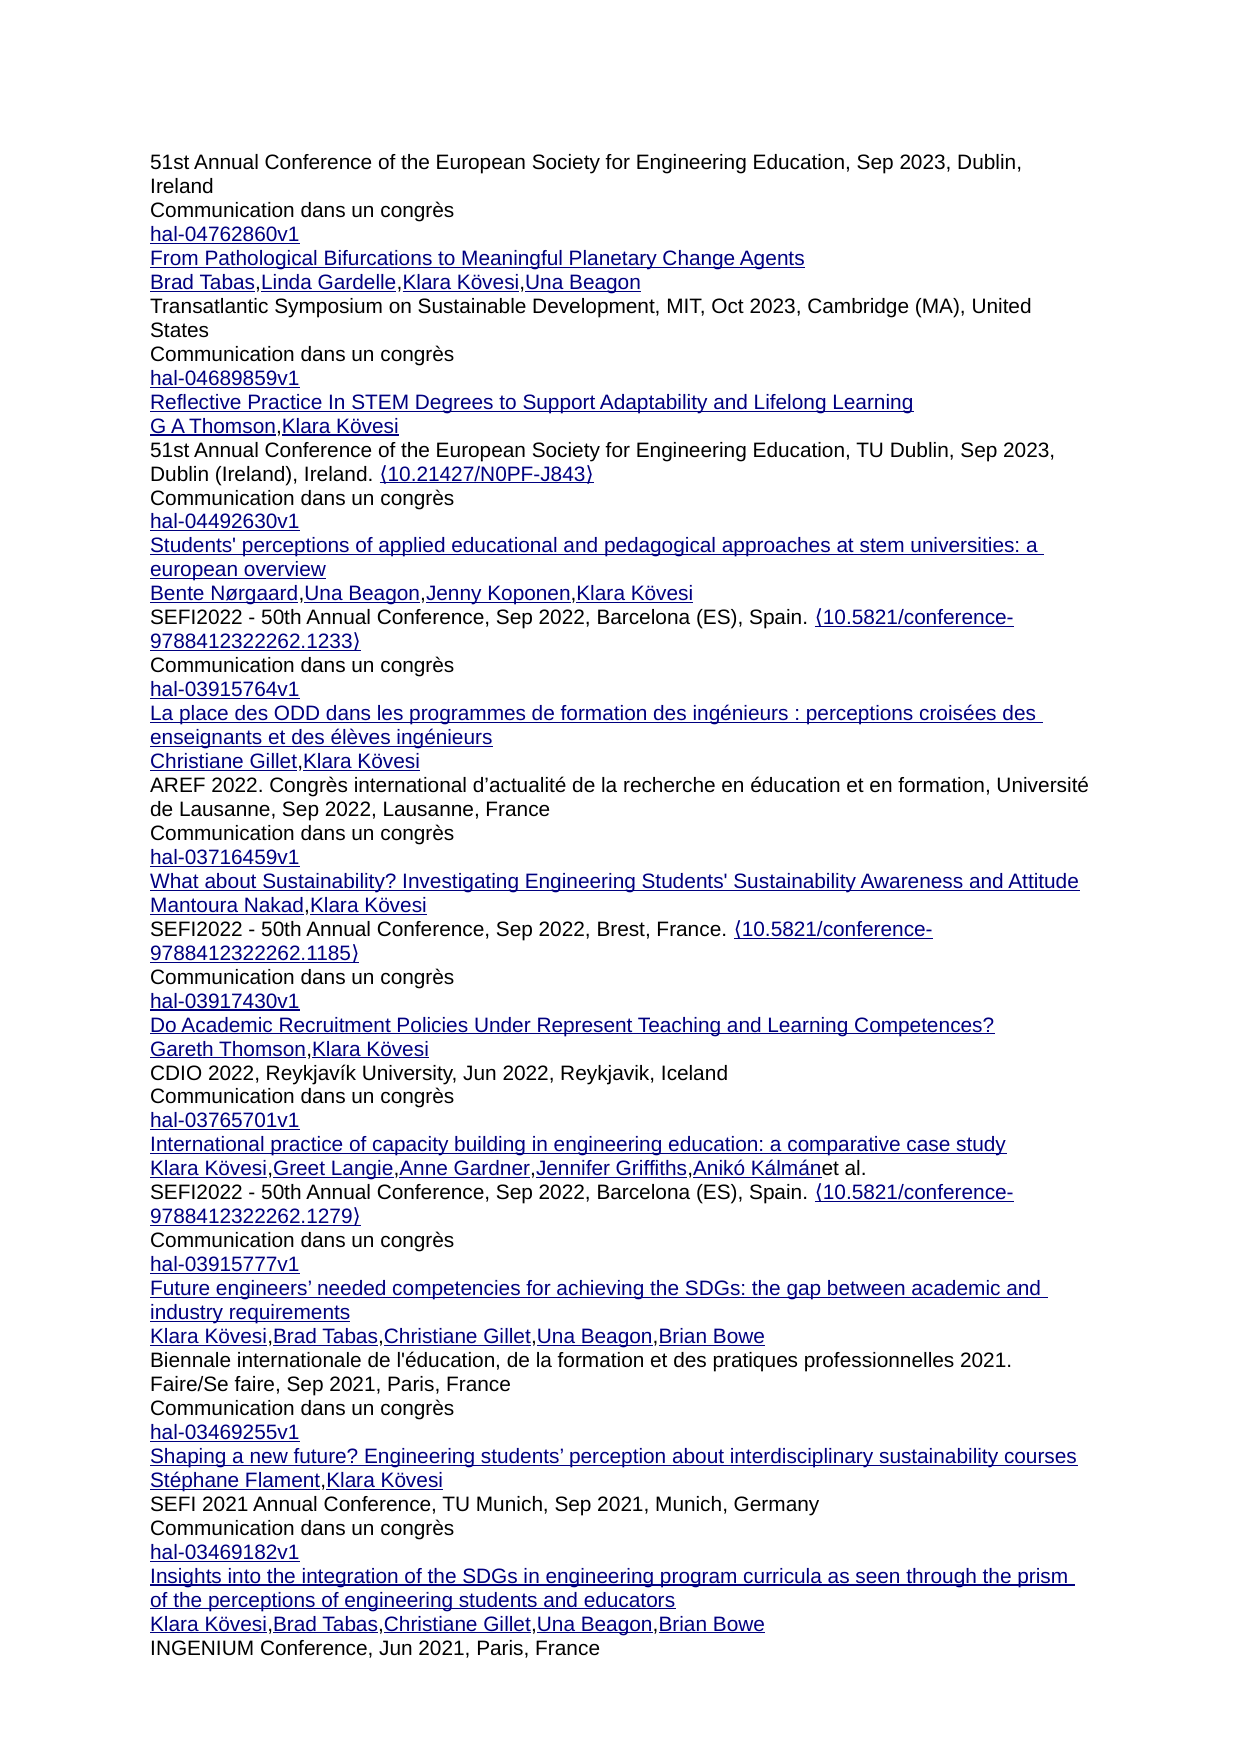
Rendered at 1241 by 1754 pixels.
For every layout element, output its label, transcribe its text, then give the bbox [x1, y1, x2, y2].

table_cell Students' perceptions of applied educational and pedagogical approaches at stem universities: a european overview Bente Nørgaard,Una Beagon,Jenny Koponen,Klara Kövesi SEFI2022 - 50th Annual Conference, Sep 2022, Barcelona (ES), Spain. ⟨10.5821/conference-9788412322262.1233⟩ Communication dans un congrès hal-03915764v1 [150, 533, 1090, 701]
table_cell What about Sustainability? Investigating Engineering Students' Sustainability Awareness and Attitude Mantoura Nakad,Klara Kövesi SEFI2022 - 50th Annual Conference, Sep 2022, Brest, France. ⟨10.5821/conference-9788412322262.1185⟩ Communication dans un congrès hal-03917430v1 [150, 869, 1090, 1012]
table_cell International practice of capacity building in engineering education: a comparative case study Klara Kövesi,Greet Langie,Anne Gardner,Jennifer Griffiths,Anikó Kálmánet al. SEFI2022 - 50th Annual Conference, Sep 2022, Barcelona (ES), Spain. ⟨10.5821/conference-9788412322262.1279⟩ Communication dans un congrès hal-03915777v1 [150, 1132, 1090, 1276]
table_cell Future engineers’ needed competencies for achieving the SDGs: the gap between academic and industry requirements Klara Kövesi,Brad Tabas,Christiane Gillet,Una Beagon,Brian Bowe Biennale internationale de l'éducation, de la formation et des pratiques professionnelles 2021. Faire/Se faire, Sep 2021, Paris, France Communication dans un congrès hal-03469255v1 [150, 1276, 1090, 1444]
table_cell La place des ODD dans les programmes de formation des ingénieurs : perceptions croisées des enseignants et des élèves ingénieurs Christiane Gillet,Klara Kövesi AREF 2022. Congrès international d’actualité de la recherche en éducation et en formation, Université de Lausanne, Sep 2022, Lausanne, France Communication dans un congrès hal-03716459v1 [150, 701, 1090, 869]
table_cell Shaping a new future? Engineering students’ perception about interdisciplinary sustainability courses Stéphane Flament,Klara Kövesi SEFI 2021 Annual Conference, TU Munich, Sep 2021, Munich, Germany Communication dans un congrès hal-03469182v1 [150, 1444, 1090, 1563]
table_cell Reflective Practice In STEM Degrees to Support Adaptability and Lifelong Learning G A Thomson,Klara Kövesi 51st Annual Conference of the European Society for Engineering Education, TU Dublin, Sep 2023, Dublin (Ireland), Ireland. ⟨10.21427/N0PF-J843⟩ Communication dans un congrès hal-04492630v1 [150, 390, 1090, 533]
table_cell Insights into the integration of the SDGs in engineering program curricula as seen through the prism of the perceptions of engineering students and educators Klara Kövesi,Brad Tabas,Christiane Gillet,Una Beagon,Brian Bowe INGENIUM Conference, Jun 2021, Paris, France [150, 1564, 1090, 1659]
table_cell From Pathological Bifurcations to Meaningful Planetary Change Agents Brad Tabas,Linda Gardelle,Klara Kövesi,Una Beagon Transatlantic Symposium on Sustainable Development, MIT, Oct 2023, Cambridge (MA), United States Communication dans un congrès hal-04689859v1 [150, 246, 1090, 389]
table_cell Do Academic Recruitment Policies Under Represent Teaching and Learning Competences? Gareth Thomson,Klara Kövesi CDIO 2022, Reykjavík University, Jun 2022, Reykjavik, Iceland Communication dans un congrès hal-03765701v1 [150, 1013, 1090, 1132]
table_cell 51st Annual Conference of the European Society for Engineering Education, Sep 2023, Dublin, Ireland Communication dans un congrès hal-04762860v1 [150, 150, 1090, 246]
